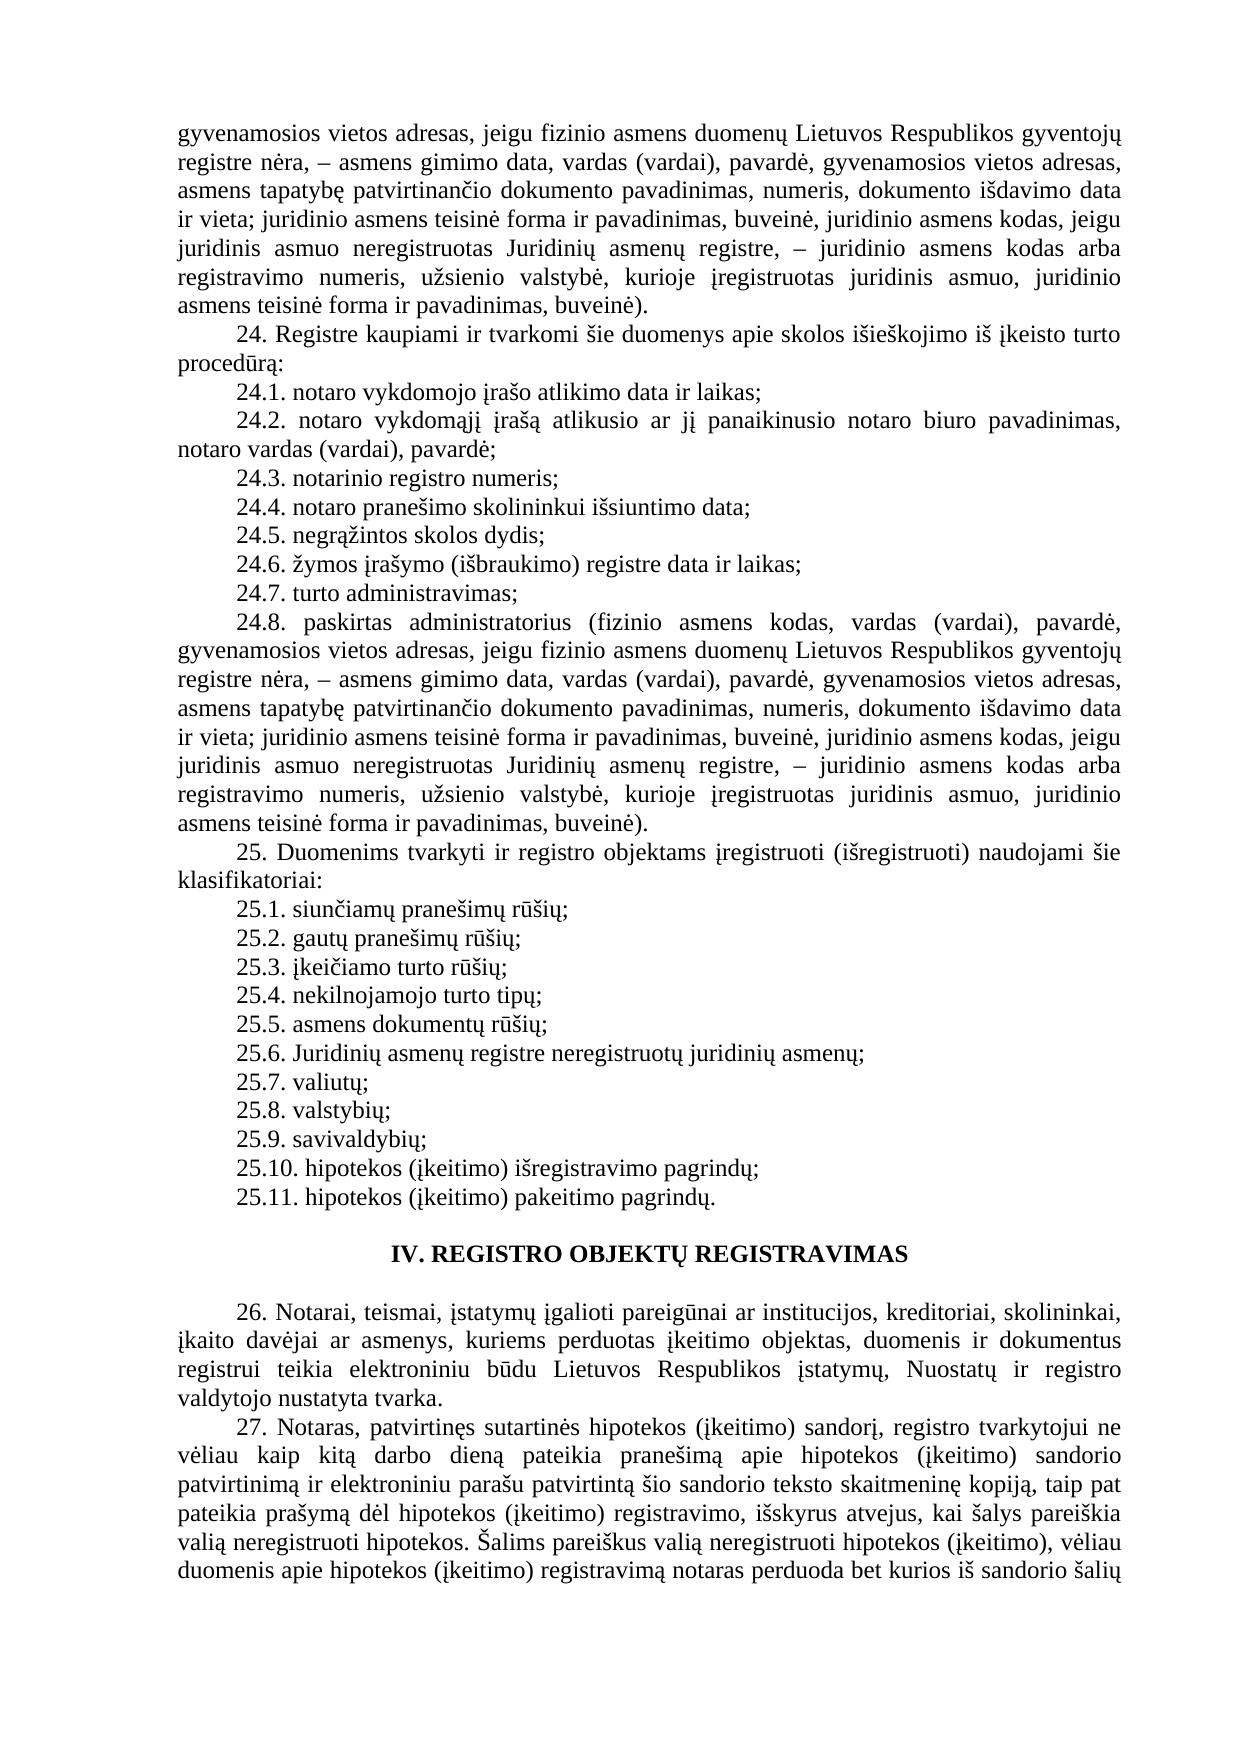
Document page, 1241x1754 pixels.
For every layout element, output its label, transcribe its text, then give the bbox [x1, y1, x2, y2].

text 24.6. žymos įrašymo (išbraukimo) registre data ir laikas; [177, 549, 1122, 578]
text 25.1. siunčiamų pranešimų rūšių; [177, 894, 1122, 923]
text iv. registro Objektų registravimas [177, 1239, 1122, 1268]
text 25.3. įkeičiamo turto rūšių; [177, 952, 1122, 981]
text 27. Notaras, patvirtinęs sutartinės hipotekos (įkeitimo) sandorį, registro tvarkytojui ne vėliau kaip kitą darbo dieną pateikia pranešimą apie hipotekos (įkeitimo) sandorio patvirtinimą ir elektroniniu parašu patvirtintą šio sandorio teksto skaitmeninę kopiją, taip pat pateikia prašymą dėl hipotekos (įkeitimo) registravimo, išskyrus atvejus, kai šalys pareiškia valią neregistruoti hipotekos. Šalims pareiškus valią neregistruoti hipotekos (įkeitimo), vėliau duomenis apie hipotekos (įkeitimo) registravimą notaras perduoda bet kurios iš sandorio šalių [177, 1412, 1122, 1584]
text 25.10. hipotekos (įkeitimo) išregistravimo pagrindų; [177, 1153, 1122, 1182]
text 26. Notarai, teismai, įstatymų įgalioti pareigūnai ar institucijos, kreditoriai, skolininkai, įkaito davėjai ar asmenys, kuriems perduotas įkeitimo objektas, duomenis ir dokumentus registrui teikia elektroniniu būdu Lietuvos Respublikos įstatymų, Nuostatų ir registro valdytojo nustatyta tvarka. [177, 1297, 1122, 1412]
text 25.9. savivaldybių; [177, 1124, 1122, 1153]
text 24.3. notarinio registro numeris; [177, 463, 1122, 492]
text 25.2. gautų pranešimų rūšių; [177, 923, 1122, 952]
text 24.7. turto administravimas; [177, 578, 1122, 607]
text 24.4. notaro pranešimo skolininkui išsiuntimo data; [177, 492, 1122, 521]
text 24.2. notaro vykdomąjį įrašą atlikusio ar jį panaikinusio notaro biuro pavadinimas, notaro vardas (vardai), pavardė; [177, 406, 1122, 463]
text 24.8. paskirtas administratorius (fizinio asmens kodas, vardas (vardai), pavardė, gyvenamosios vietos adresas, jeigu fizinio asmens duomenų Lietuvos Respublikos gyventojų registre nėra, – asmens gimimo data, vardas (vardai), pavardė, gyvenamosios vietos adresas, asmens tapatybę patvirtinančio dokumento pavadinimas, numeris, dokumento išdavimo data ir vieta; juridinio asmens teisinė forma ir pavadinimas, buveinė, juridinio asmens kodas, jeigu juridinis asmuo neregistruotas Juridinių asmenų registre, – juridinio asmens kodas arba registravimo numeris, užsienio valstybė, kurioje įregistruotas juridinis asmuo, juridinio asmens teisinė forma ir pavadinimas, buveinė). [177, 607, 1122, 837]
text 25.7. valiutų; [177, 1067, 1122, 1096]
text 24.5. negrąžintos skolos dydis; [177, 521, 1122, 549]
text 25. Duomenims tvarkyti ir registro objektams įregistruoti (išregistruoti) naudojami šie klasifikatoriai: [177, 837, 1122, 894]
text 25.11. hipotekos (įkeitimo) pakeitimo pagrindų. [177, 1182, 1122, 1211]
text 25.6. Juridinių asmenų registre neregistruotų juridinių asmenų; [177, 1038, 1122, 1067]
text 24. Registre kaupiami ir tvarkomi šie duomenys apie skolos išieškojimo iš įkeisto turto procedūrą: [177, 319, 1122, 377]
text 24.1. notaro vykdomojo įrašo atlikimo data ir laikas; [177, 377, 1122, 406]
text 25.5. asmens dokumentų rūšių; [177, 1009, 1122, 1038]
text 25.8. valstybių; [177, 1096, 1122, 1124]
text gyvenamosios vietos adresas, jeigu fizinio asmens duomenų Lietuvos Respublikos gyventojų registre nėra, – asmens gimimo data, vardas (vardai), pavardė, gyvenamosios vietos adresas, asmens tapatybę patvirtinančio dokumento pavadinimas, numeris, dokumento išdavimo data ir vieta; juridinio asmens teisinė forma ir pavadinimas, buveinė, juridinio asmens kodas, jeigu juridinis asmuo neregistruotas Juridinių asmenų registre, – juridinio asmens kodas arba registravimo numeris, užsienio valstybė, kurioje įregistruotas juridinis asmuo, juridinio asmens teisinė forma ir pavadinimas, buveinė). [177, 118, 1122, 319]
text 25.4. nekilnojamojo turto tipų; [177, 981, 1122, 1009]
